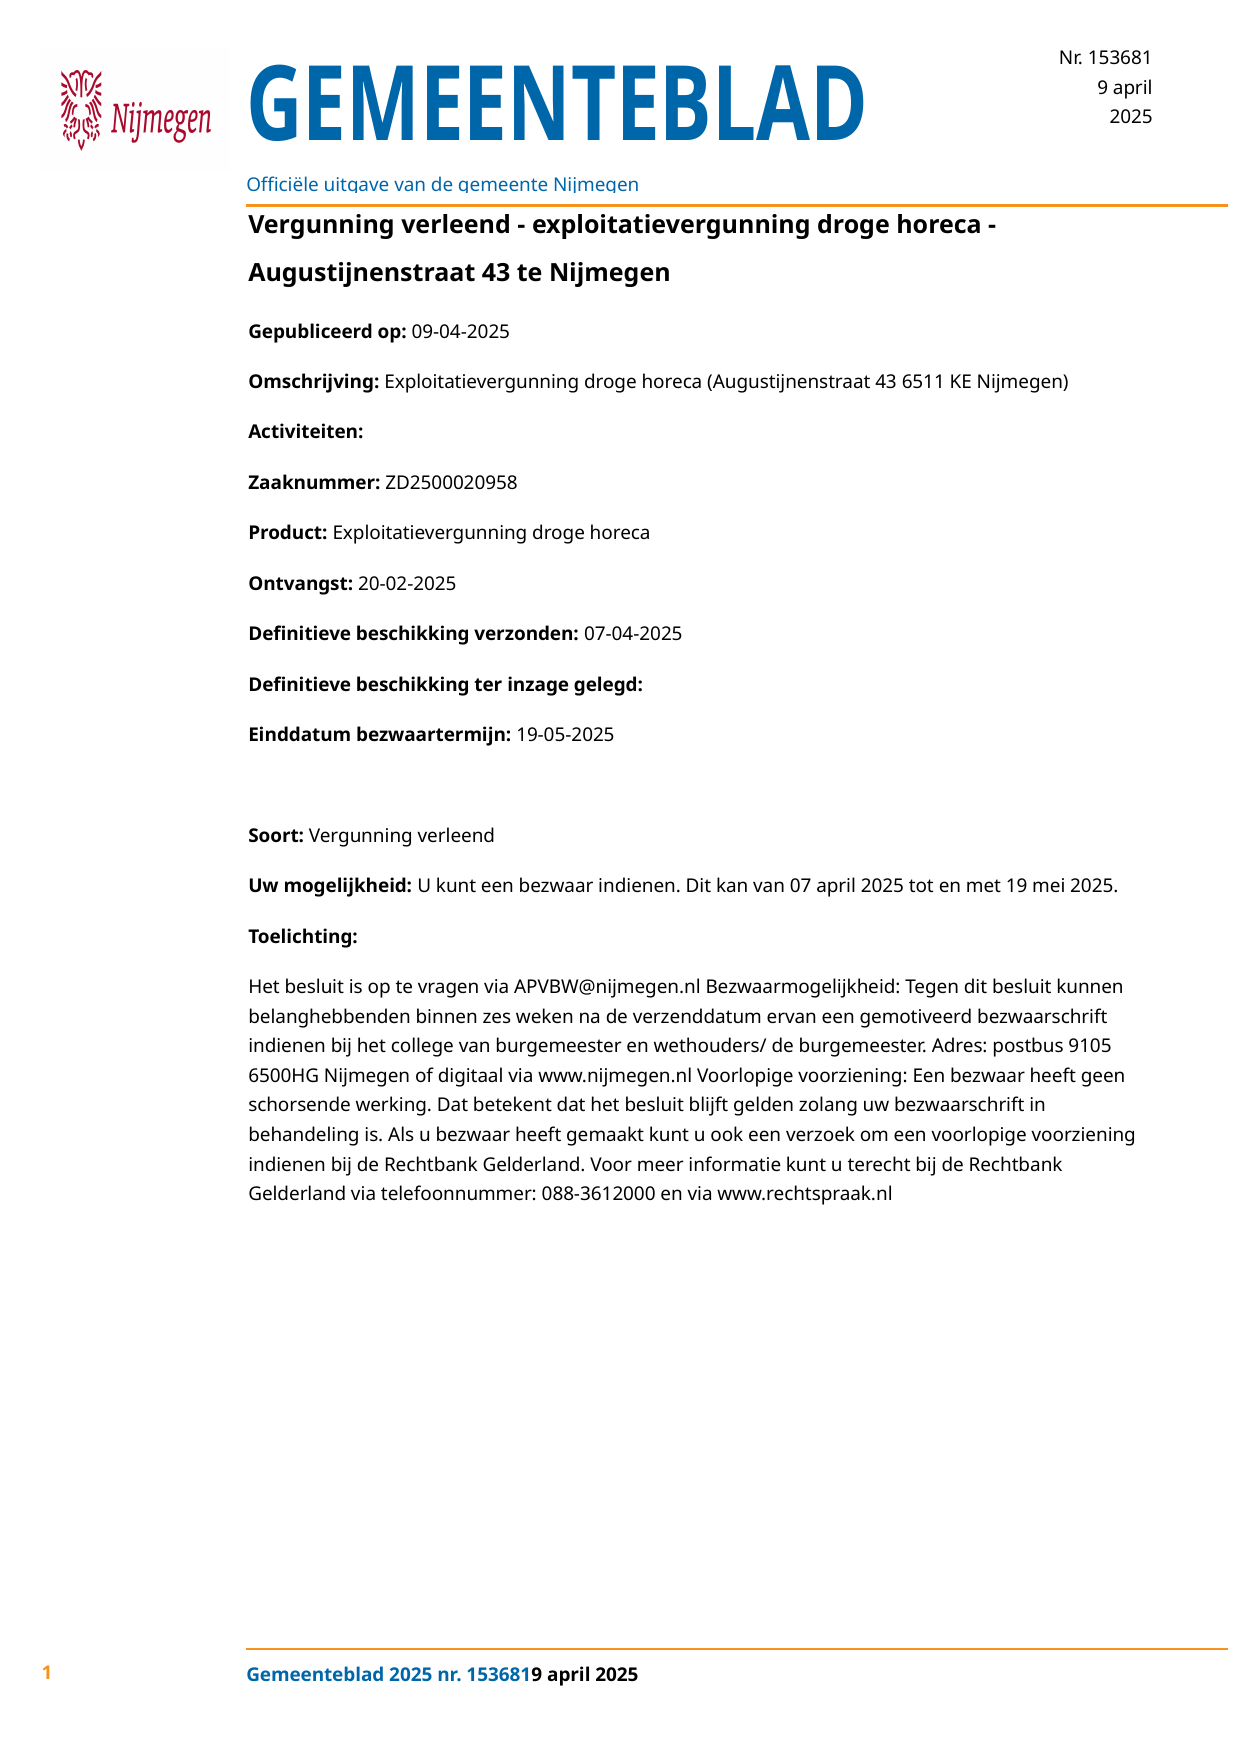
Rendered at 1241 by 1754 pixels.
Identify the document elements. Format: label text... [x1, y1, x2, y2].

text Vergunning verleend - exploitatievergunning droge horeca - Augustijnenstraat 43 te Nijmegen [248, 207, 1152, 288]
text Ontvangst: 20-02-2025 [248, 570, 1152, 596]
text Soort: Vergunning verleend [248, 822, 1152, 848]
picture [41, 47, 231, 172]
text Definitieve beschikking ter inzage gelegd: [248, 671, 1152, 697]
text Activiteiten: [248, 419, 1152, 444]
text Uw mogelijkheid: U kunt een bezwaar indienen. Dit kan van 07 april 2025 tot en met 19 mei 2025. [248, 872, 1152, 898]
text Product: Exploitatievergunning droge horeca [248, 519, 1152, 545]
text Gepubliceerd op: 09-04-2025 [248, 318, 1152, 344]
text Omschrijving: Exploitatievergunning droge horeca (Augustijnenstraat 43 6511 KE Nijmegen) [248, 368, 1152, 394]
text Zaaknummer: ZD2500020958 [248, 469, 1152, 495]
text Definitieve beschikking verzonden: 07-04-2025 [248, 620, 1152, 646]
text Einddatum bezwaartermijn: 19-05-2025 [248, 721, 1152, 747]
text Toelichting: [248, 923, 1152, 949]
text Het besluit is op te vragen via APVBW@nijmegen.nl Bezwaarmogelijkheid: Tegen dit besluit kunnen belanghebbenden binnen zes weken na de verzenddatum ervan een gemotiveerd bezwaarschrift indienen bij het college van burgemeester en wethouders/ de burgemeester. Adres: postbus 9105 6500HG Nijmegen of digitaal via www.nijmegen.nl Voorlopige voorziening: Een bezwaar heeft geen schorsende werking. Dat betekent dat het besluit blijft gelden zolang uw bezwaarschrift in behandeling is. Als u bezwaar heeft gemaakt kunt u ook een verzoek om een voorlopige voorziening indienen bij de Rechtbank Gelderland. Voor meer informatie kunt u terecht bij de Rechtbank Gelderland via telefoonnummer: 088-3612000 en via www.rechtspraak.nl [248, 973, 1152, 1206]
